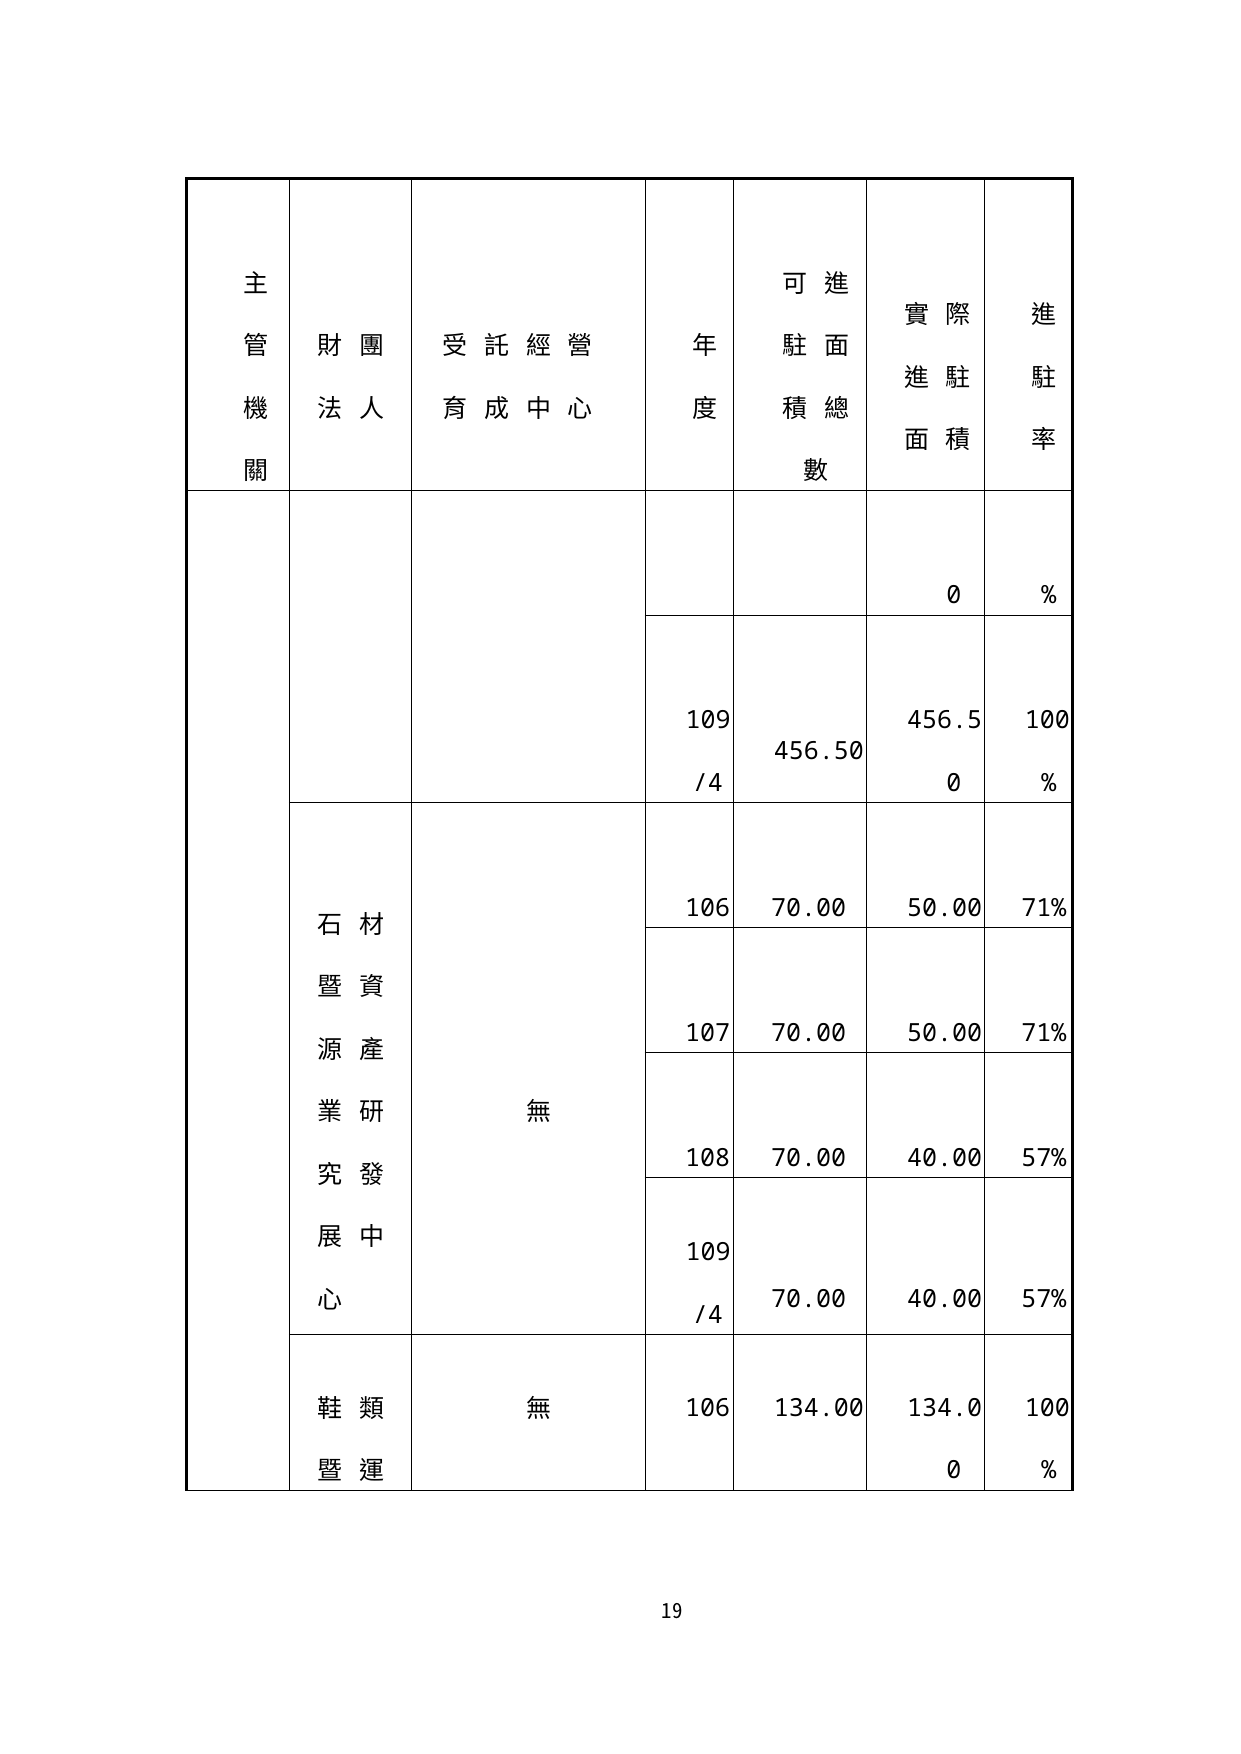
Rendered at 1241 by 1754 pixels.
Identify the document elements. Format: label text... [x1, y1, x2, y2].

table_header 可進駐面積總數 [734, 180, 866, 490]
table_cell [290, 491, 411, 802]
table_header 進駐率 [985, 180, 1071, 490]
table_cell 50.00 [867, 803, 984, 927]
table_cell 71% [985, 803, 1071, 927]
table_cell 70.00 [734, 1053, 866, 1177]
table_cell 134.00 [867, 1335, 984, 1490]
table_cell 100% [985, 1335, 1071, 1490]
table_header 主管機關 [188, 180, 289, 490]
table_cell [188, 491, 289, 1490]
table_cell 71% [985, 928, 1071, 1052]
table_cell 70.00 [734, 1178, 866, 1334]
table_header 受託經營育成中心 [412, 180, 645, 490]
table_cell 鞋類暨運 [290, 1335, 411, 1490]
table_cell 0 [867, 491, 984, 615]
table_cell 108 [646, 1053, 733, 1177]
table_cell 40.00 [867, 1053, 984, 1177]
table_cell 456.50 [734, 616, 866, 802]
table_cell 無 [412, 803, 645, 1334]
table_cell 57% [985, 1178, 1071, 1334]
table_cell [412, 491, 645, 802]
table_cell 106 [646, 803, 733, 927]
table_header 年度 [646, 180, 733, 490]
table_header 實際進駐面積 [867, 180, 984, 490]
table_header 財團法人 [290, 180, 411, 490]
table_cell 106 [646, 1335, 733, 1490]
table_cell 134.00 [734, 1335, 866, 1490]
table_cell 109/4 [646, 616, 733, 802]
table_cell 100% [985, 616, 1071, 802]
table_cell 40.00 [867, 1178, 984, 1334]
table_cell 456.50 [867, 616, 984, 802]
table_cell 109/4 [646, 1178, 733, 1334]
table_cell % [985, 491, 1071, 615]
table_cell 57% [985, 1053, 1071, 1177]
table_cell 107 [646, 928, 733, 1052]
table_cell 50.00 [867, 928, 984, 1052]
table_cell [646, 491, 733, 615]
table_cell 無 [412, 1335, 645, 1490]
table_cell 70.00 [734, 803, 866, 927]
table_cell [734, 491, 866, 615]
table_cell 70.00 [734, 928, 866, 1052]
table_cell 石材暨資源產業研究發展中心 [290, 803, 411, 1334]
